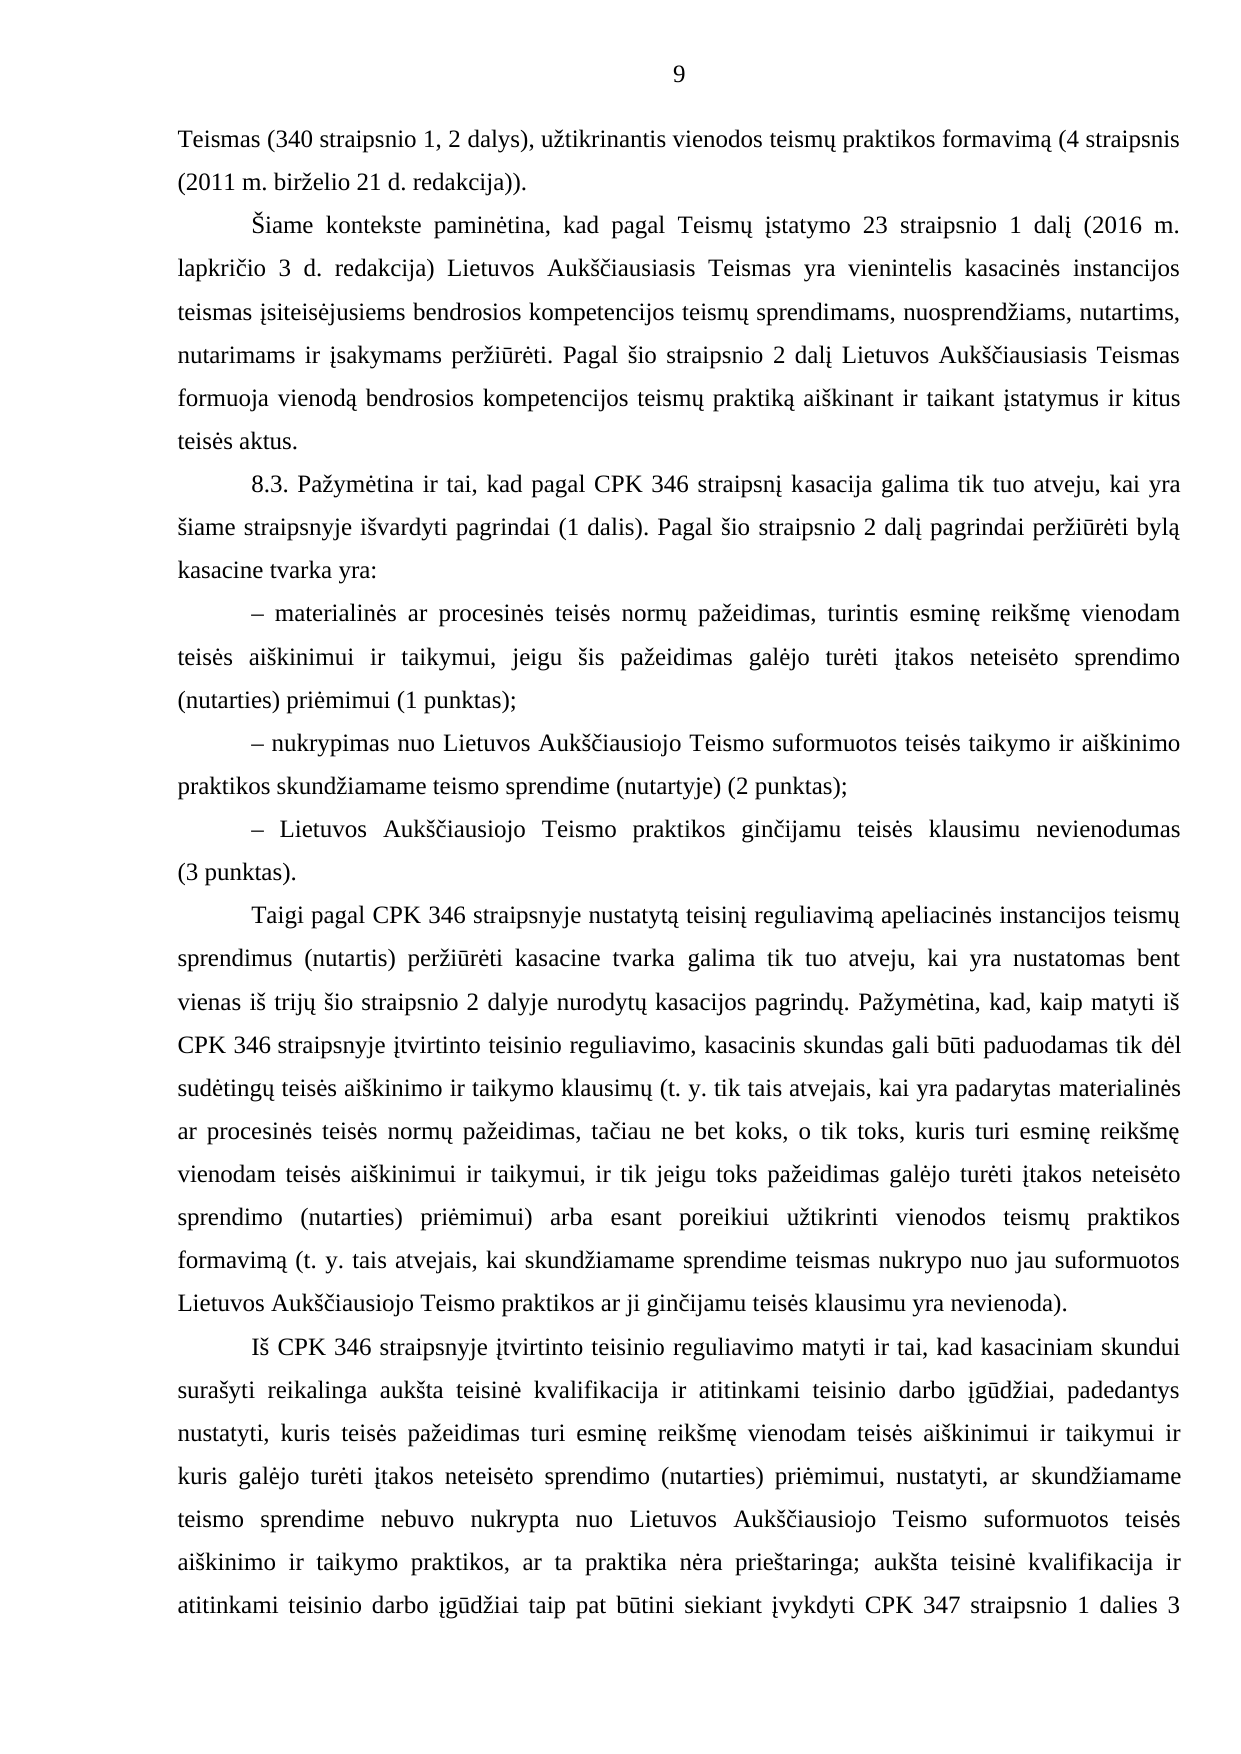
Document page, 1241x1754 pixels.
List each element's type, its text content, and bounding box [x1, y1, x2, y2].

text – Lietuvos Aukščiausiojo Teismo praktikos ginčijamu teisės klausimu nevienodumas (3 punktas). [177, 814, 1181, 886]
text Šiame kontekste paminėtina, kad pagal Teismų įstatymo 23 straipsnio 1 dalį (2016 m. lapkričio 3 d. redakcija) Lietuvos Aukščiausiasis Teismas yra vienintelis kasacinės instancijos teismas įsiteisėjusiems bendrosios kompetencijos teismų sprendimams, nuosprendžiams, nutartims, nutarimams ir įsakymams peržiūrėti. Pagal šio straipsnio 2 dalį Lietuvos Aukščiausiasis Teismas formuoja vienodą bendrosios kompetencijos teismų praktiką aiškinant ir taikant įstatymus ir kitus teisės aktus. [177, 210, 1181, 455]
text Taigi pagal CPK 346 straipsnyje nustatytą teisinį reguliavimą apeliacinės instancijos teismų sprendimus (nutartis) peržiūrėti kasacine tvarka galima tik tuo atveju, kai yra nustatomas bent vienas iš trijų šio straipsnio 2 dalyje nurodytų kasacijos pagrindų. Pažymėtina, kad, kaip matyti iš CPK 346 straipsnyje įtvirtinto teisinio reguliavimo, kasacinis skundas gali būti paduodamas tik dėl sudėtingų teisės aiškinimo ir taikymo klausimų (t. y. tik tais atvejais, kai yra padarytas materialinės ar procesinės teisės normų pažeidimas, tačiau ne bet koks, o tik toks, kuris turi esminę reikšmę vienodam teisės aiškinimui ir taikymui, ir tik jeigu toks pažeidimas galėjo turėti įtakos neteisėto sprendimo (nutarties) priėmimui) arba esant poreikiui užtikrinti vienodos teismų praktikos formavimą (t. y. tais atvejais, kai skundžiamame sprendime teismas nukrypo nuo jau suformuotos Lietuvos Aukščiausiojo Teismo praktikos ar ji ginčijamu teisės klausimu yra nevienoda). [177, 900, 1181, 1317]
text – materialinės ar procesinės teisės normų pažeidimas, turintis esminę reikšmę vienodam teisės aiškinimui ir taikymui, jeigu šis pažeidimas galėjo turėti įtakos neteisėto sprendimo (nutarties) priėmimui (1 punktas); [177, 598, 1181, 713]
text Teismas (340 straipsnio 1, 2 dalys), užtikrinantis vienodos teismų praktikos formavimą (4 straipsnis (2011 m. birželio 21 d. redakcija)). [177, 124, 1181, 196]
text Iš CPK 346 straipsnyje įtvirtinto teisinio reguliavimo matyti ir tai, kad kasaciniam skundui surašyti reikalinga aukšta teisinė kvalifikacija ir atitinkami teisinio darbo įgūdžiai, padedantys nustatyti, kuris teisės pažeidimas turi esminę reikšmę vienodam teisės aiškinimui ir taikymui ir kuris galėjo turėti įtakos neteisėto sprendimo (nutarties) priėmimui, nustatyti, ar skundžiamame teismo sprendime nebuvo nukrypta nuo Lietuvos Aukščiausiojo Teismo suformuotos teisės aiškinimo ir taikymo praktikos, ar ta praktika nėra prieštaringa; aukšta teisinė kvalifikacija ir atitinkami teisinio darbo įgūdžiai taip pat būtini siekiant įvykdyti CPK 347 straipsnio 1 dalies 3 [177, 1332, 1181, 1619]
text 8.3. Pažymėtina ir tai, kad pagal CPK 346 straipsnį kasacija galima tik tuo atveju, kai yra šiame straipsnyje išvardyti pagrindai (1 dalis). Pagal šio straipsnio 2 dalį pagrindai peržiūrėti bylą kasacine tvarka yra: [177, 469, 1181, 584]
text – nukrypimas nuo Lietuvos Aukščiausiojo Teismo suformuotos teisės taikymo ir aiškinimo praktikos skundžiamame teismo sprendime (nutartyje) (2 punktas); [177, 728, 1181, 800]
